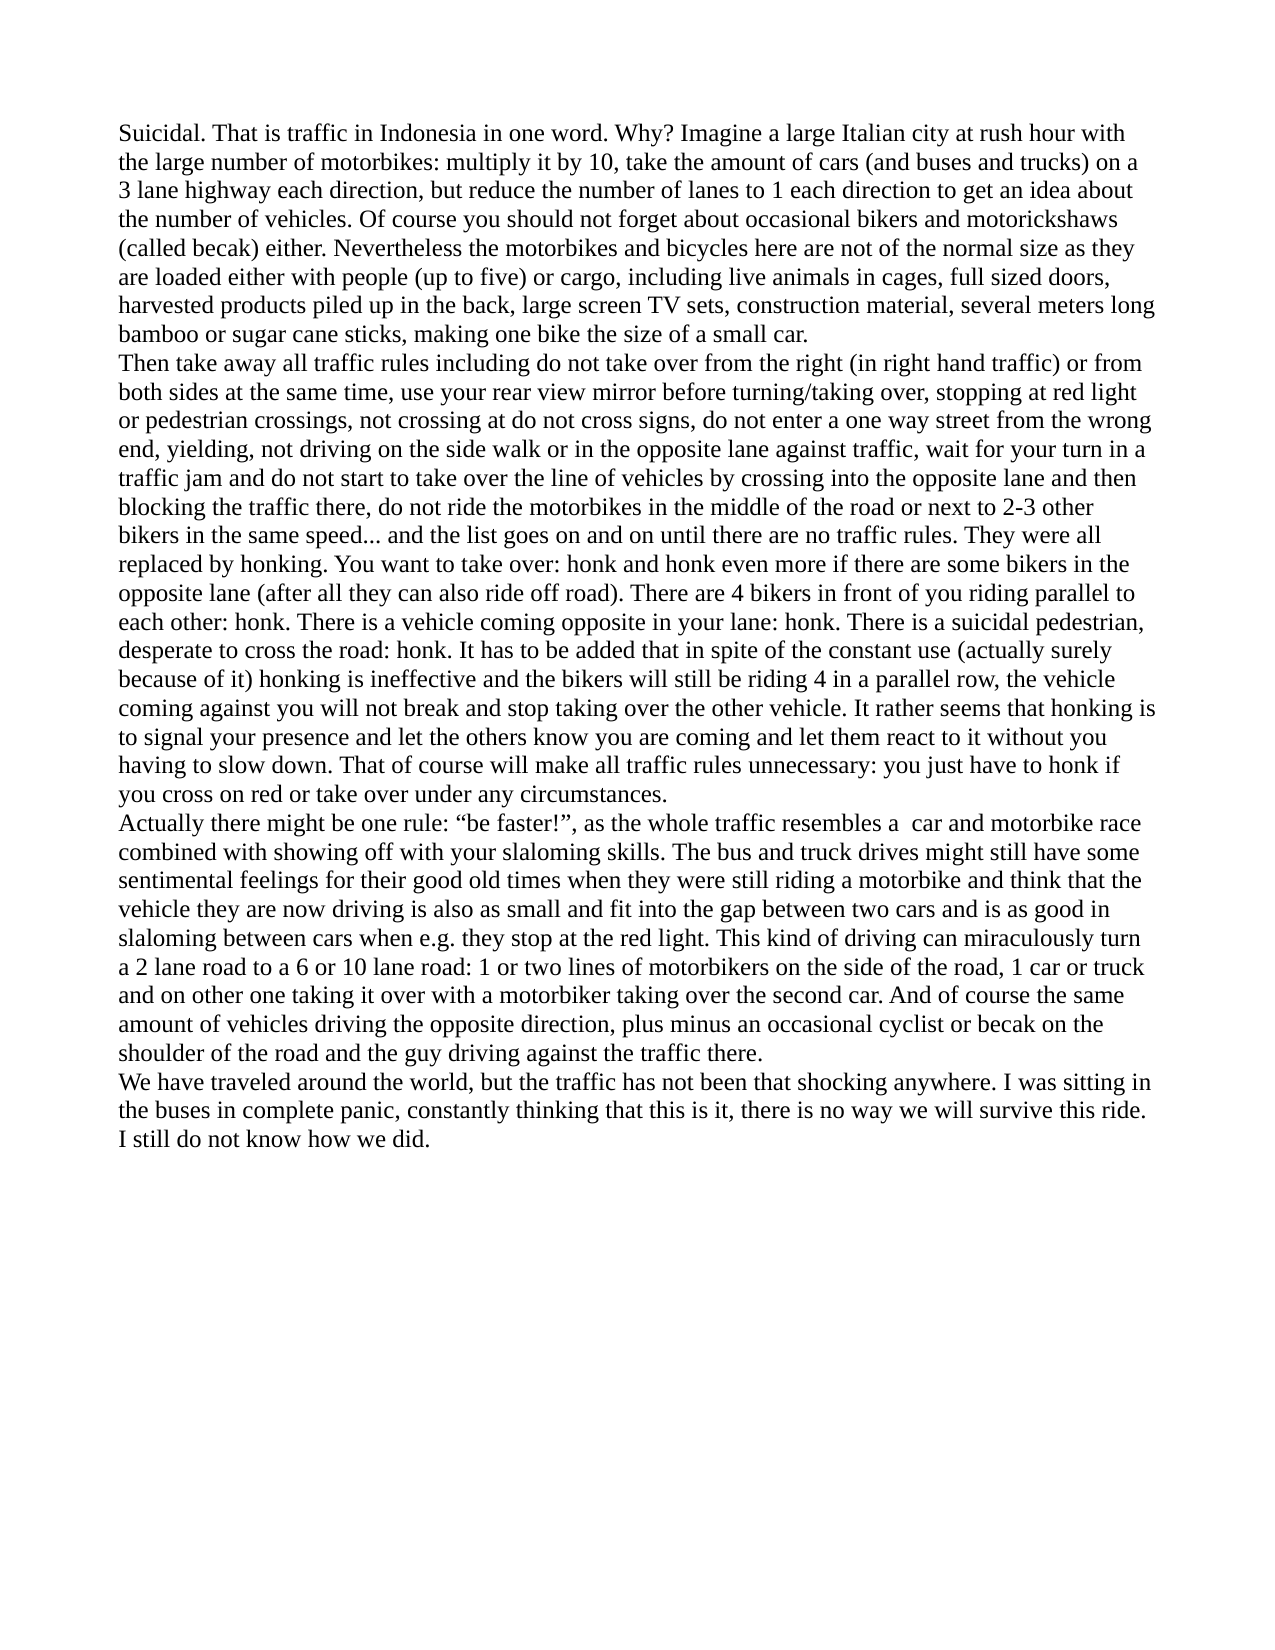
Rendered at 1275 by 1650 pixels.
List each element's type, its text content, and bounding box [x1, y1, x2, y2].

text We have traveled around the world, but the traffic has not been that shocking anywhere. I was sitting in the buses in complete panic, constantly thinking that this is it, there is no way we will survive this ride. I still do not know how we did. [118, 1067, 1157, 1153]
text Then take away all traffic rules including do not take over from the right (in right hand traffic) or from both sides at the same time, use your rear view mirror before turning/taking over, stopping at red light or pedestrian crossings, not crossing at do not cross signs, do not enter a one way street from the wrong end, yielding, not driving on the side walk or in the opposite lane against traffic, wait for your turn in a traffic jam and do not start to take over the line of vehicles by crossing into the opposite lane and then blocking the traffic there, do not ride the motorbikes in the middle of the road or next to 2-3 other bikers in the same speed... and the list goes on and on until there are no traffic rules. They were all replaced by honking. You want to take over: honk and honk even more if there are some bikers in the opposite lane (after all they can also ride off road). There are 4 bikers in front of you riding parallel to each other: honk. There is a vehicle coming opposite in your lane: honk. There is a suicidal pedestrian, desperate to cross the road: honk. It has to be added that in spite of the constant use (actually surely because of it) honking is ineffective and the bikers will still be riding 4 in a parallel row, the vehicle coming against you will not break and stop taking over the other vehicle. It rather seems that honking is to signal your presence and let the others know you are coming and let them react to it without you having to slow down. That of course will make all traffic rules unnecessary: you just have to honk if you cross on red or take over under any circumstances. [118, 348, 1157, 808]
text Suicidal. That is traffic in Indonesia in one word. Why? Imagine a large Italian city at rush hour with the large number of motorbikes: multiply it by 10, take the amount of cars (and buses and trucks) on a 3 lane highway each direction, but reduce the number of lanes to 1 each direction to get an idea about the number of vehicles. Of course you should not forget about occasional bikers and motorickshaws (called becak) either. Nevertheless the motorbikes and bicycles here are not of the normal size as they are loaded either with people (up to five) or cargo, including live animals in cages, full sized doors, harvested products piled up in the back, large screen TV sets, construction material, several meters long bamboo or sugar cane sticks, making one bike the size of a small car. [118, 118, 1157, 348]
text Actually there might be one rule: “be faster!”, as the whole traffic resembles a car and motorbike race combined with showing off with your slaloming skills. The bus and truck drives might still have some sentimental feelings for their good old times when they were still riding a motorbike and think that the vehicle they are now driving is also as small and fit into the gap between two cars and is as good in slaloming between cars when e.g. they stop at the red light. This kind of driving can miraculously turn a 2 lane road to a 6 or 10 lane road: 1 or two lines of motorbikers on the side of the road, 1 car or truck and on other one taking it over with a motorbiker taking over the second car. And of course the same amount of vehicles driving the opposite direction, plus minus an occasional cyclist or becak on the shoulder of the road and the guy driving against the traffic there. [118, 808, 1157, 1067]
